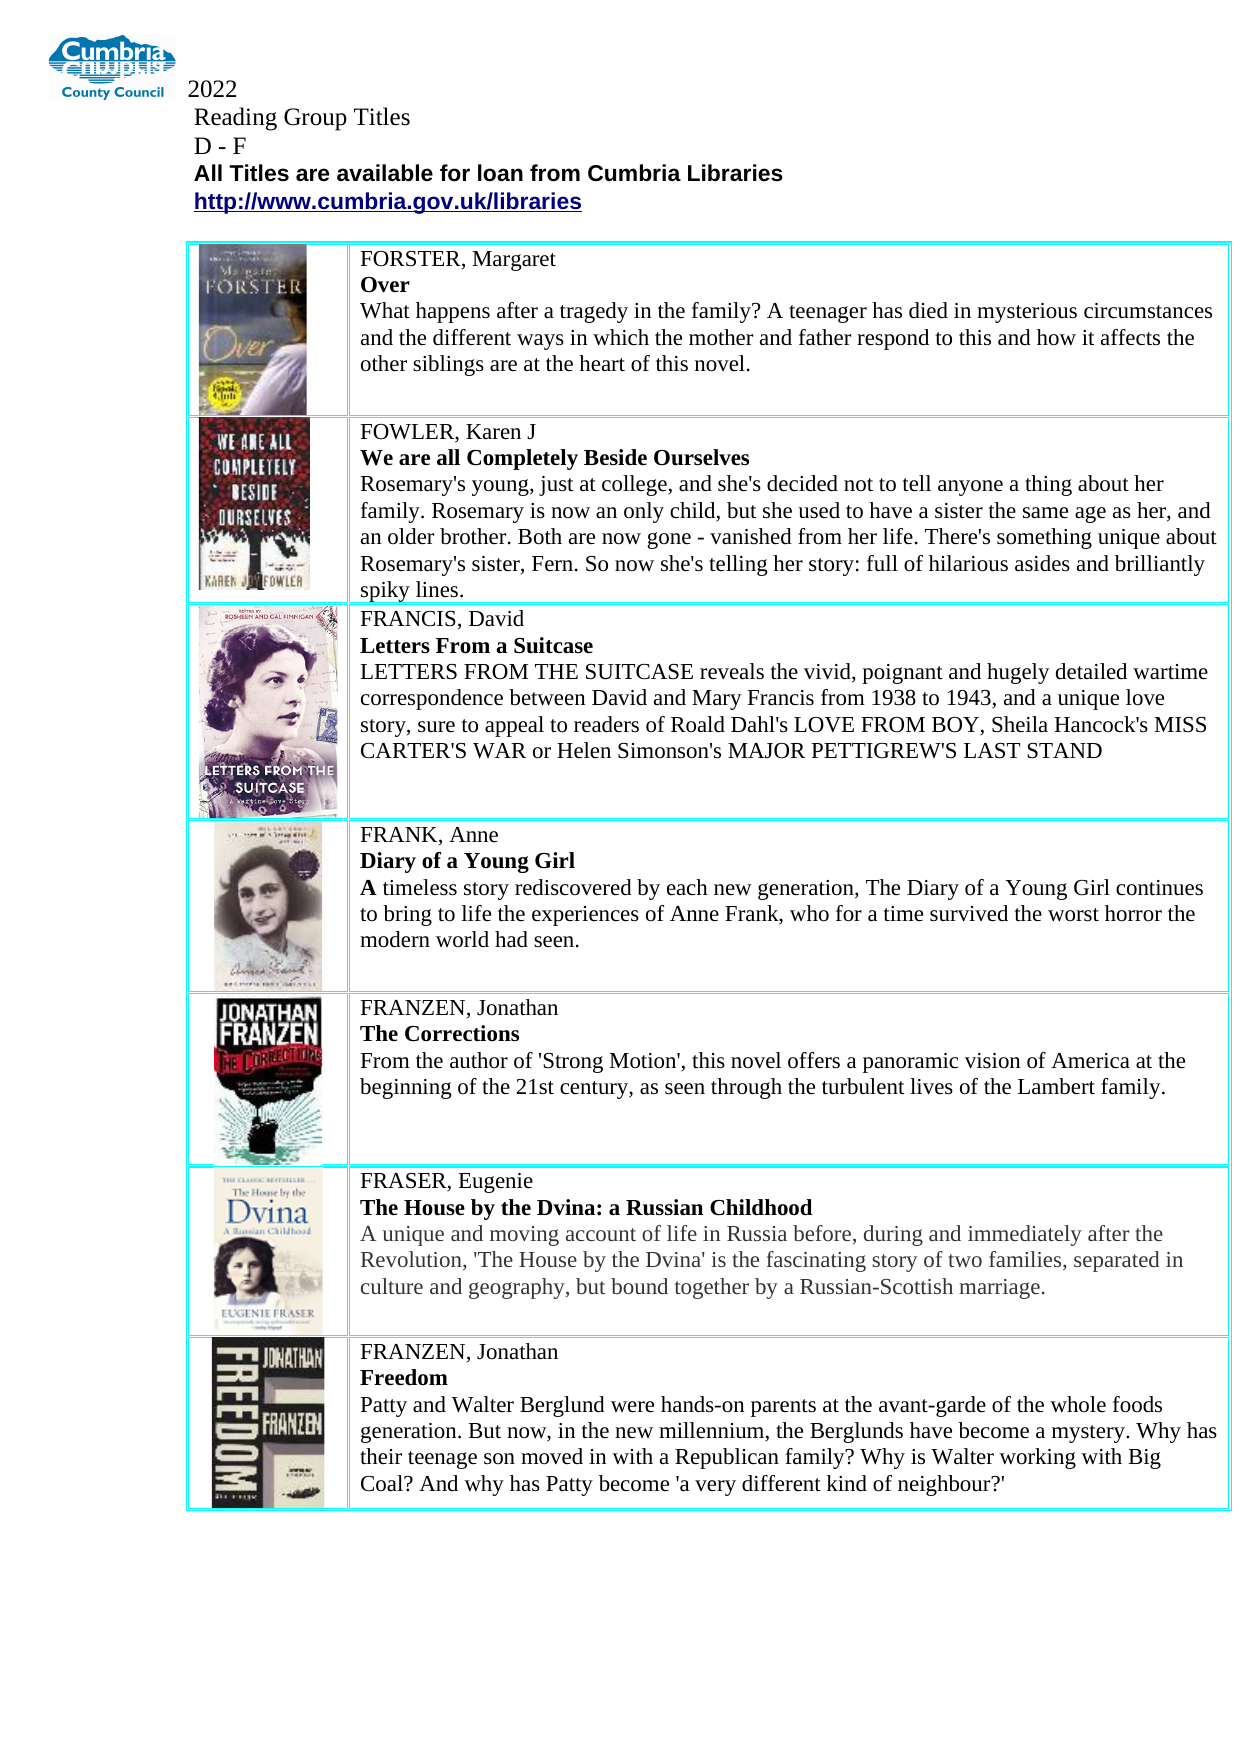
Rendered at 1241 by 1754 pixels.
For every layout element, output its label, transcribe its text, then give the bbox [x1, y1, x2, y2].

table_cell [189, 245, 198, 415]
table_cell FORSTER, Margaret Over What happens after a tragedy in the family? A teenager has died in mysterious circumstances and the different ways in which the mother and father respond to this and how it affects the other siblings are at the heart of this novel. [350, 245, 1228, 415]
table_cell [323, 821, 347, 991]
table_cell [338, 605, 347, 818]
table_cell [307, 245, 347, 415]
table_cell FRANZEN, Jonathan The Corrections From the author of 'Strong Motion', this novel offers a panoramic vision of America at the beginning of the 21st century, as seen through the turbulent lives of the Lambert family. [350, 994, 1228, 1164]
table_cell [189, 418, 347, 602]
table_cell [325, 1338, 347, 1508]
table_cell [189, 1168, 213, 1335]
table_cell FRANK, Anne Diary of a Young Girl A timeless story rediscovered by each new generation, The Diary of a Young Girl continues to bring to life the experiences of Anne Frank, who for a time survived the worst horror the modern world had seen. [350, 821, 1228, 991]
table_cell [189, 1338, 211, 1508]
table_cell FRASER, Eugenie The House by the Dvina: a Russian Childhood A unique and moving account of life in Russia before, during and immediately after the Revolution, 'The House by the Dvina' is the fascinating story of two families, separated in culture and geography, but bound together by a Russian-Scottish marriage. [350, 1168, 1228, 1335]
table_cell FRANZEN, Jonathan Freedom Patty and Walter Berglund were hands-on parents at the avant-garde of the whole foods generation. But now, in the new millennium, the Berglunds have become a mystery. Why has their teenage son moved in with a Republican family? Why is Walter working with Big Coal? And why has Patty become 'a very different kind of neighbour?' [350, 1338, 1228, 1508]
table_cell [189, 994, 214, 1164]
table_cell [323, 994, 347, 1164]
table_cell [189, 821, 214, 991]
table_cell [189, 605, 198, 818]
table_cell [323, 1168, 347, 1335]
table_cell FOWLER, Karen J We are all Completely Beside Ourselves Rosemary's young, just at college, and she's decided not to tell anyone a thing about her family. Rosemary is now an only child, but she used to have a sister the same age as her, and an older brother. Both are now gone - vanished from her life. There's something unique about Rosemary's sister, Fern. So now she's telling her story: full of hilarious asides and brilliantly spiky lines. [350, 418, 1228, 602]
table_cell FRANCIS, David Letters From a Suitcase LETTERS FROM THE SUITCASE reveals the vivid, poignant and hugely detailed wartime correspondence between David and Mary Francis from 1938 to 1943, and a unique love story, sure to appeal to readers of Roald Dahl's LOVE FROM BOY, Sheila Hancock's MISS CARTER'S WAR or Helen Simonson's MAJOR PETTIGREW'S LAST STAND [350, 605, 1228, 818]
